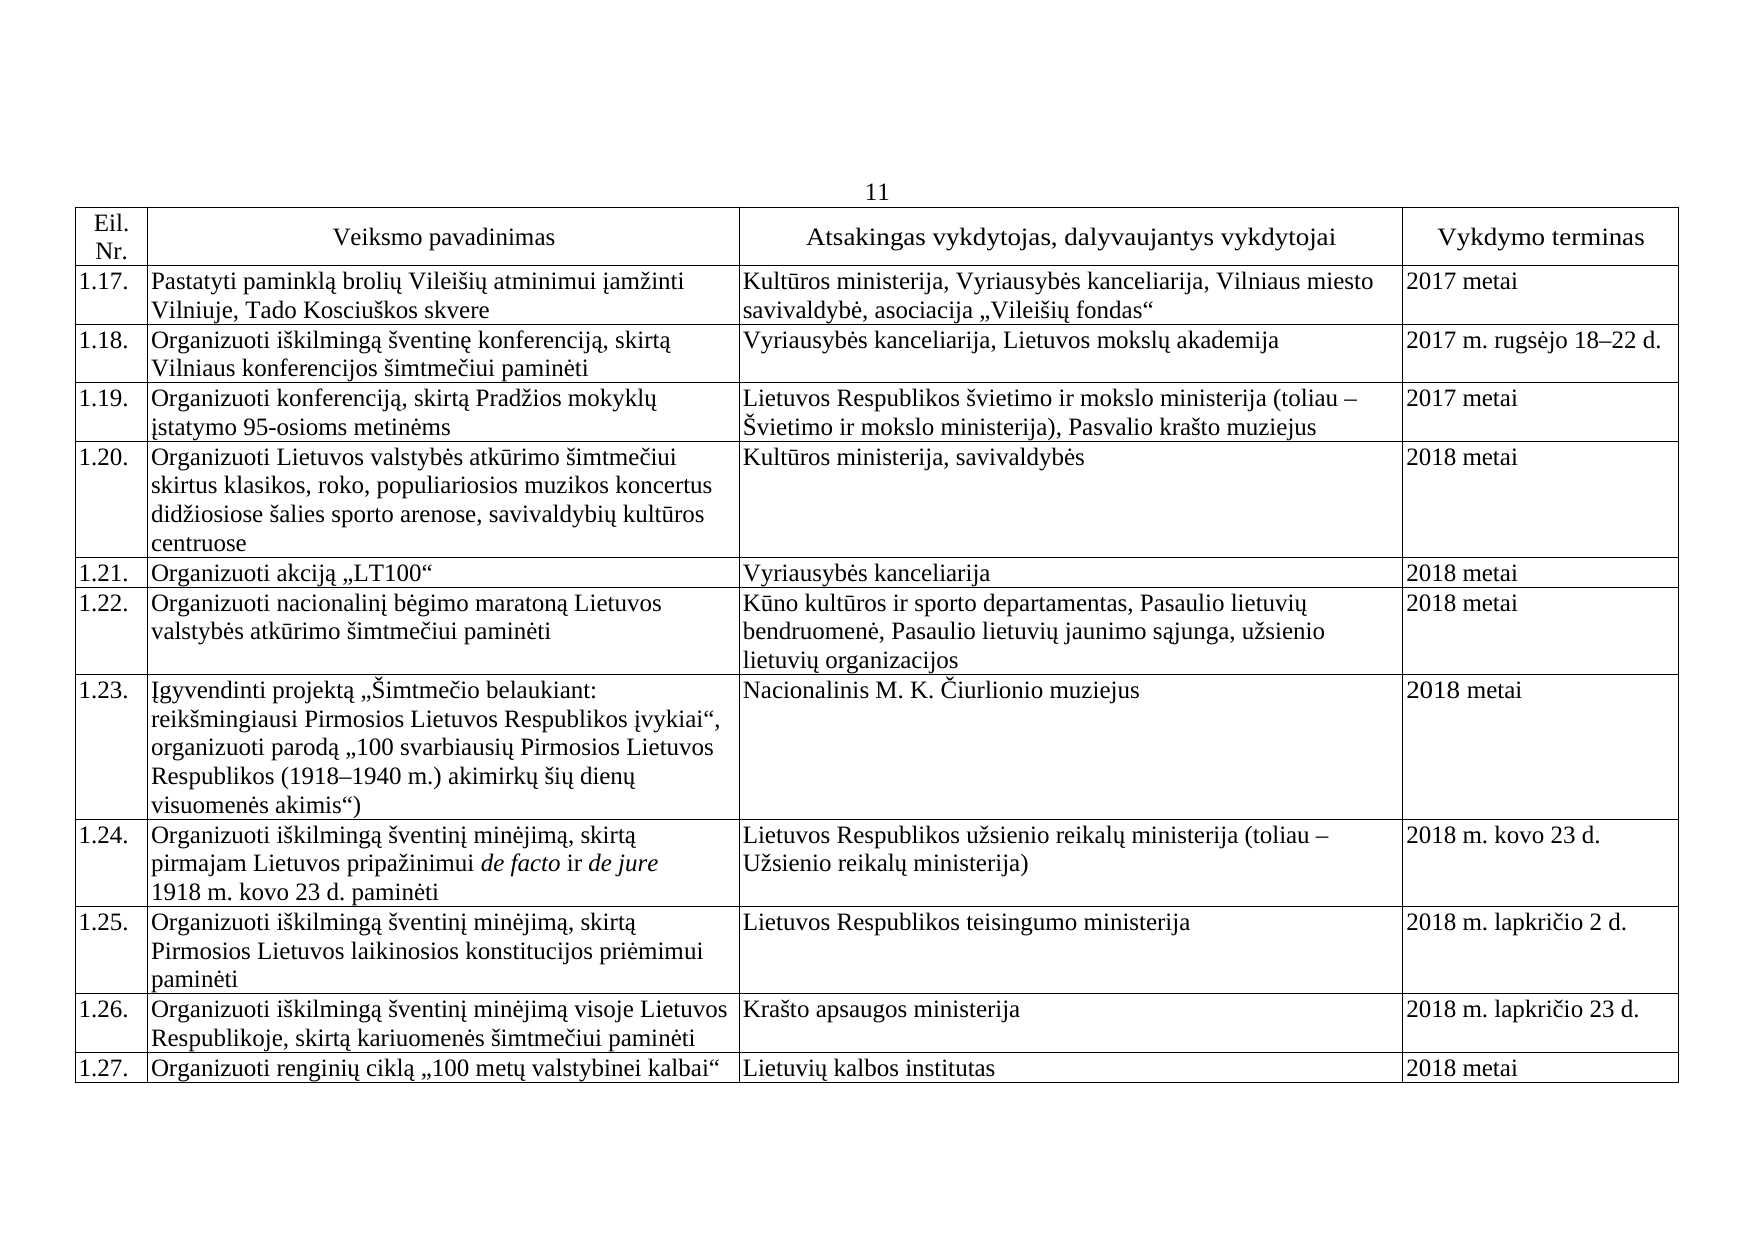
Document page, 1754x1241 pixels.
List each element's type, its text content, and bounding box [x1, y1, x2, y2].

table_cell 1.20. [76, 442, 147, 557]
table_header Veiksmo pavadinimas [148, 208, 739, 265]
table_cell 1.25. [76, 907, 147, 993]
table_cell 2018 metai [1403, 588, 1678, 674]
table_cell Vyriausybės kanceliarija [740, 558, 1402, 587]
table_cell 1.26. [76, 994, 147, 1052]
table_cell Organizuoti Lietuvos valstybės atkūrimo šimtmečiui skirtus klasikos, roko, populiariosios muzikos koncertus didžiosiose šalies sporto arenose, savivaldybių kultūros centruose [148, 442, 739, 557]
table_cell 2018 metai [1403, 1053, 1678, 1082]
table_cell Organizuoti akciją „LT100“ [148, 558, 739, 587]
table_cell Lietuvos Respublikos užsienio reikalų ministerija (toliau – Užsienio reikalų ministerija) [740, 820, 1402, 906]
table_cell Krašto apsaugos ministerija [740, 994, 1402, 1052]
table_header Vykdymo terminas [1403, 208, 1678, 265]
table_cell Organizuoti iškilmingą šventinę konferenciją, skirtą Vilniaus konferencijos šimtmečiui paminėti [148, 325, 739, 382]
table_cell 1.24. [76, 820, 147, 906]
table_cell Organizuoti renginių ciklą „100 metų valstybinei kalbai“ [148, 1053, 739, 1082]
table_cell Kultūros ministerija, savivaldybės [740, 442, 1402, 557]
table_cell Nacionalinis M. K. Čiurlionio muziejus [740, 675, 1402, 819]
table_cell 2018 metai [1403, 558, 1678, 587]
table_cell 2018 m. lapkričio 23 d. [1403, 994, 1678, 1052]
table_cell 2018 m. lapkričio 2 d. [1403, 907, 1678, 993]
table_header Eil. Nr. [76, 208, 147, 265]
table_cell Lietuvos Respublikos švietimo ir mokslo ministerija (toliau – Švietimo ir mokslo ministerija), Pasvalio krašto muziejus [740, 383, 1402, 441]
table_cell Lietuvių kalbos institutas [740, 1053, 1402, 1082]
table_cell Organizuoti iškilmingą šventinį minėjimą, skirtą pirmajam Lietuvos pripažinimui de facto ir de jure 1918 m. kovo 23 d. paminėti [148, 820, 739, 906]
table_cell Kultūros ministerija, Vyriausybės kanceliarija, Vilniaus miesto savivaldybė, asociacija „Vileišių fondas“ [740, 266, 1402, 324]
table_cell 1.23. [76, 675, 147, 819]
table_cell Organizuoti iškilmingą šventinį minėjimą visoje Lietuvos Respublikoje, skirtą kariuomenės šimtmečiui paminėti [148, 994, 739, 1052]
table_cell Organizuoti nacionalinį bėgimo maratoną Lietuvos valstybės atkūrimo šimtmečiui paminėti [148, 588, 739, 674]
table_cell Vyriausybės kanceliarija, Lietuvos mokslų akademija [740, 325, 1402, 382]
table_cell Pastatyti paminklą brolių Vileišių atminimui įamžinti Vilniuje, Tado Kosciuškos skvere [148, 266, 739, 324]
table_cell Kūno kultūros ir sporto departamentas, Pasaulio lietuvių bendruomenė, Pasaulio lietuvių jaunimo sąjunga, užsienio lietuvių organizacijos [740, 588, 1402, 674]
table_cell 1.17. [76, 266, 147, 324]
table_cell 2018 m. kovo 23 d. [1403, 820, 1678, 906]
table_cell 2018 metai [1403, 675, 1678, 819]
table_cell 2018 metai [1403, 442, 1678, 557]
table_cell 1.27. [76, 1053, 147, 1082]
table_header Atsakingas vykdytojas, dalyvaujantys vykdytojai [740, 208, 1402, 265]
table_cell Įgyvendinti projektą „Šimtmečio belaukiant: reikšmingiausi Pirmosios Lietuvos Respublikos įvykiai“, organizuoti parodą „100 svarbiausių Pirmosios Lietuvos Respublikos (1918–1940 m.) akimirkų šių dienų visuomenės akimis“) [148, 675, 739, 819]
table_cell 1.21. [76, 558, 147, 587]
table_cell 2017 m. rugsėjo 18–22 d. [1403, 325, 1678, 382]
table_cell Lietuvos Respublikos teisingumo ministerija [740, 907, 1402, 993]
table_cell 1.18. [76, 325, 147, 382]
table_cell 2017 metai [1403, 383, 1678, 441]
table_cell 1.22. [76, 588, 147, 674]
table_cell Organizuoti iškilmingą šventinį minėjimą, skirtą Pirmosios Lietuvos laikinosios konstitucijos priėmimui paminėti [148, 907, 739, 993]
table_cell 1.19. [76, 383, 147, 441]
table_cell Organizuoti konferenciją, skirtą Pradžios mokyklų įstatymo 95-osioms metinėms [148, 383, 739, 441]
table_cell 2017 metai [1403, 266, 1678, 324]
